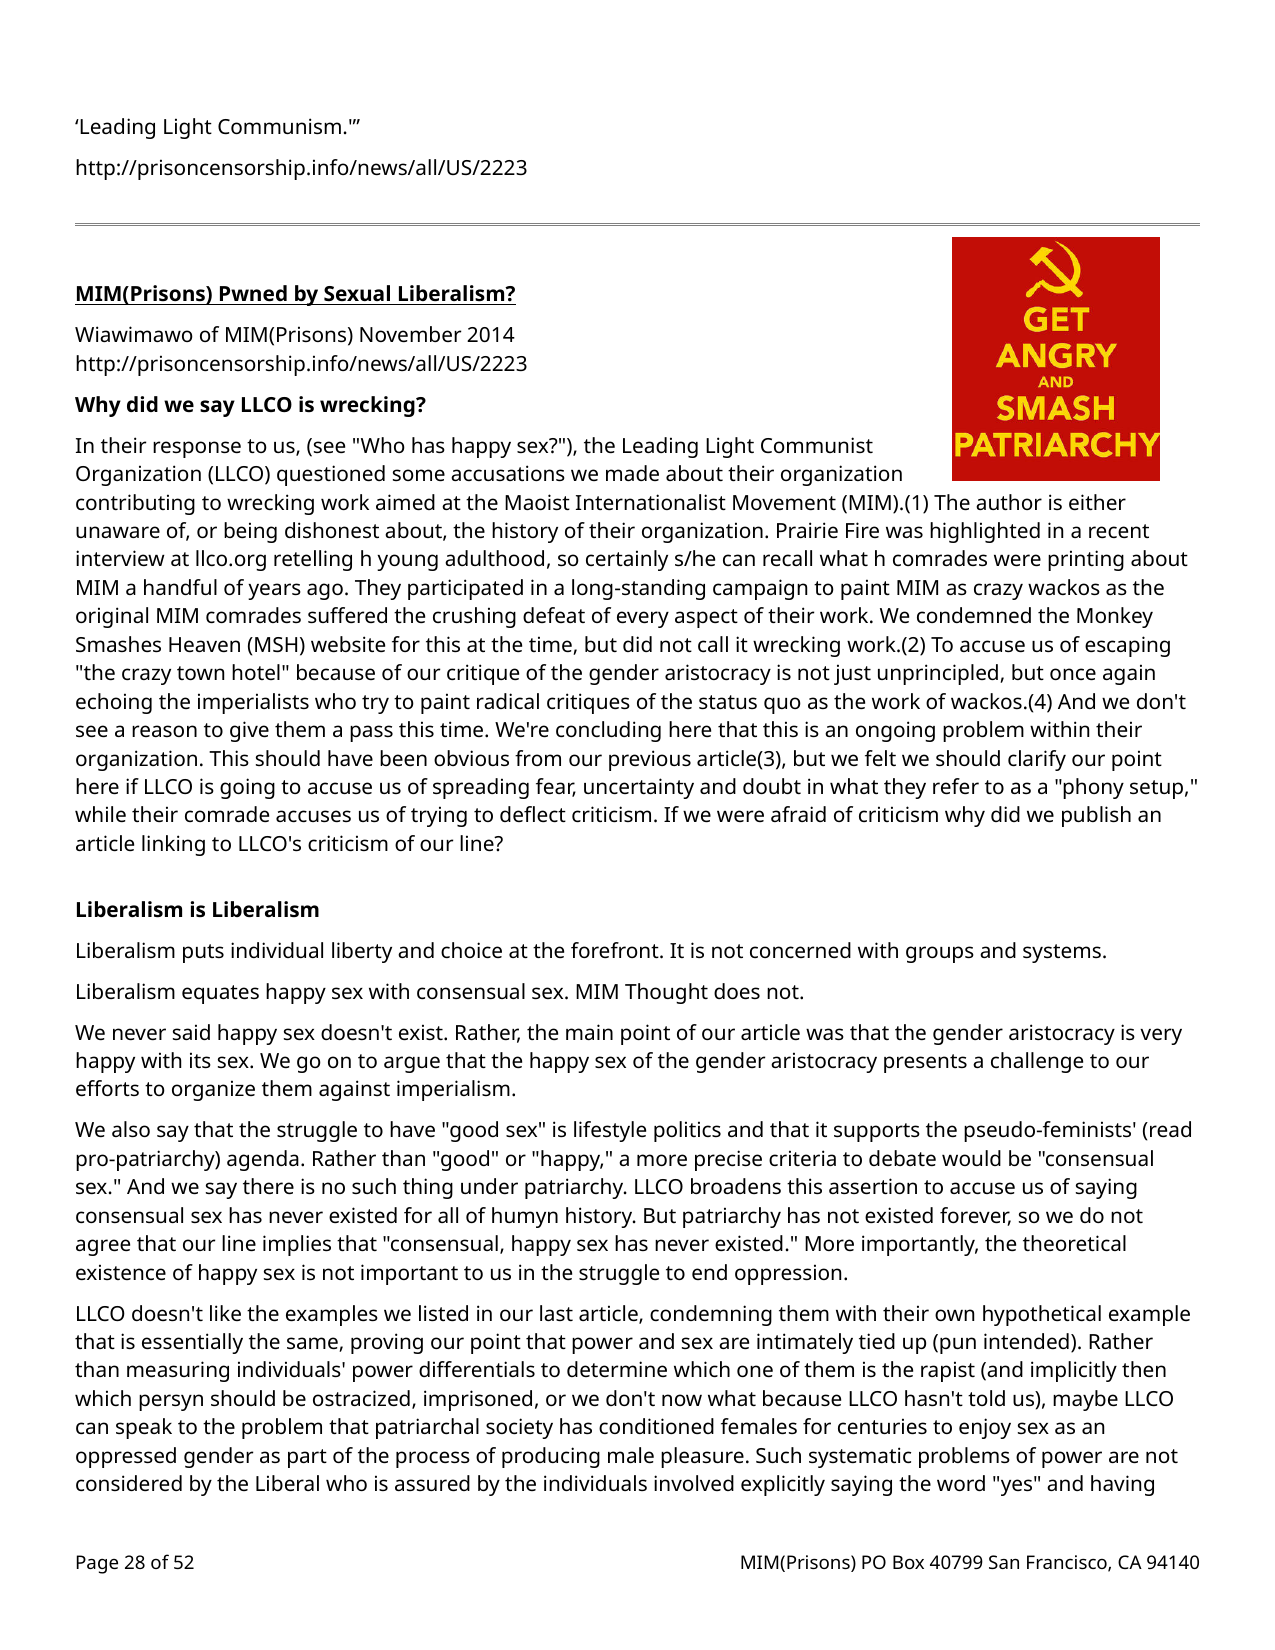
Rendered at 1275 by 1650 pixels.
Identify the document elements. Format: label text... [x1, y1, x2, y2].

text Liberalism equates happy sex with consensual sex. MIM Thought does not. [75, 977, 1200, 1005]
text [1160, 390, 1200, 418]
text Wiawimawo of MIM(Prisons) November 2014 http://prisoncensorship.info/news/all/US/2223 [75, 321, 952, 377]
text http://prisoncensorship.info/news/all/US/2223 [75, 153, 1200, 182]
text In their response to us, (see "Who has happy sex?"), the Leading Light Communist Organization (LLCO) questioned some accusations we made about their organization contributing to wrecking work aimed at the Maoist Internationalist Movement (MIM).(1) The author is either unaware of, or being dishonest about, the history of their organization. Prairie Fire was highlighted in a recent interview at llco.org retelling h young adulthood, so certainly s/he can recall what h comrades were printing about MIM a handful of years ago. They participated in a long-standing campaign to paint MIM as crazy wackos as the original MIM comrades suffered the crushing defeat of every aspect of their work. We condemned the Monkey Smashes Heaven (MSH) website for this at the time, but did not call it wrecking work.(2) To accuse us of escaping "the crazy town hotel" because of our critique of the gender aristocracy is not just unprincipled, but once again echoing the imperialists who try to paint radical critiques of the status quo as the work of wackos.(4) And we don't see a reason to give them a pass this time. We're concluding here that this is an ongoing problem within their organization. This should have been obvious from our previous article(3), but we felt we should clarify our point here if LLCO is going to accuse us of spreading fear, uncertainty and doubt in what they refer to as a "phony setup," while their comrade accuses us of trying to deflect criticism. If we were afraid of criticism why did we publish an article linking to LLCO's criticism of our line? [75, 431, 1200, 857]
subtitle Liberalism is Liberalism [75, 895, 1200, 923]
text We never said happy sex doesn't exist. Rather, the main point of our article was that the gender aristocracy is very happy with its sex. We go on to argue that the happy sex of the gender aristocracy presents a challenge to our efforts to organize them against imperialism. [75, 1018, 1200, 1103]
subtitle MIM(Prisons) Pwned by Sexual Liberalism? [75, 279, 952, 308]
text Why did we say LLCO is wrecking? [75, 390, 952, 418]
text We also say that the struggle to have "good sex" is lifestyle politics and that it supports the pseudo-feminists' (read pro-patriarchy) agenda. Rather than "good" or "happy," a more precise criteria to debate would be "consensual sex." And we say there is no such thing under patriarchy. LLCO broadens this assertion to accuse us of saying consensual sex has never existed for all of humyn history. But patriarchy has not existed forever, so we do not agree that our line implies that "consensual, happy sex has never existed." More importantly, the theoretical existence of happy sex is not important to us in the struggle to end oppression. [75, 1116, 1200, 1286]
text [1160, 321, 1200, 377]
subtitle [1160, 279, 1200, 308]
picture [952, 237, 1160, 481]
text LLCO doesn't like the examples we listed in our last article, condemning them with their own hypothetical example that is essentially the same, proving our point that power and sex are intimately tied up (pun intended). Rather than measuring individuals' power differentials to determine which one of them is the rapist (and implicitly then which persyn should be ostracized, imprisoned, or we don't now what because LLCO hasn't told us), maybe LLCO can speak to the problem that patriarchal society has conditioned females for centuries to enjoy sex as an oppressed gender as part of the process of producing male pleasure. Such systematic problems of power are not considered by the Liberal who is assured by the individuals involved explicitly saying the word "yes" and having [75, 1299, 1200, 1498]
text Liberalism puts individual liberty and choice at the forefront. It is not concerned with groups and systems. [75, 936, 1200, 964]
text ‘Leading Light Communism.'” [75, 112, 1200, 141]
